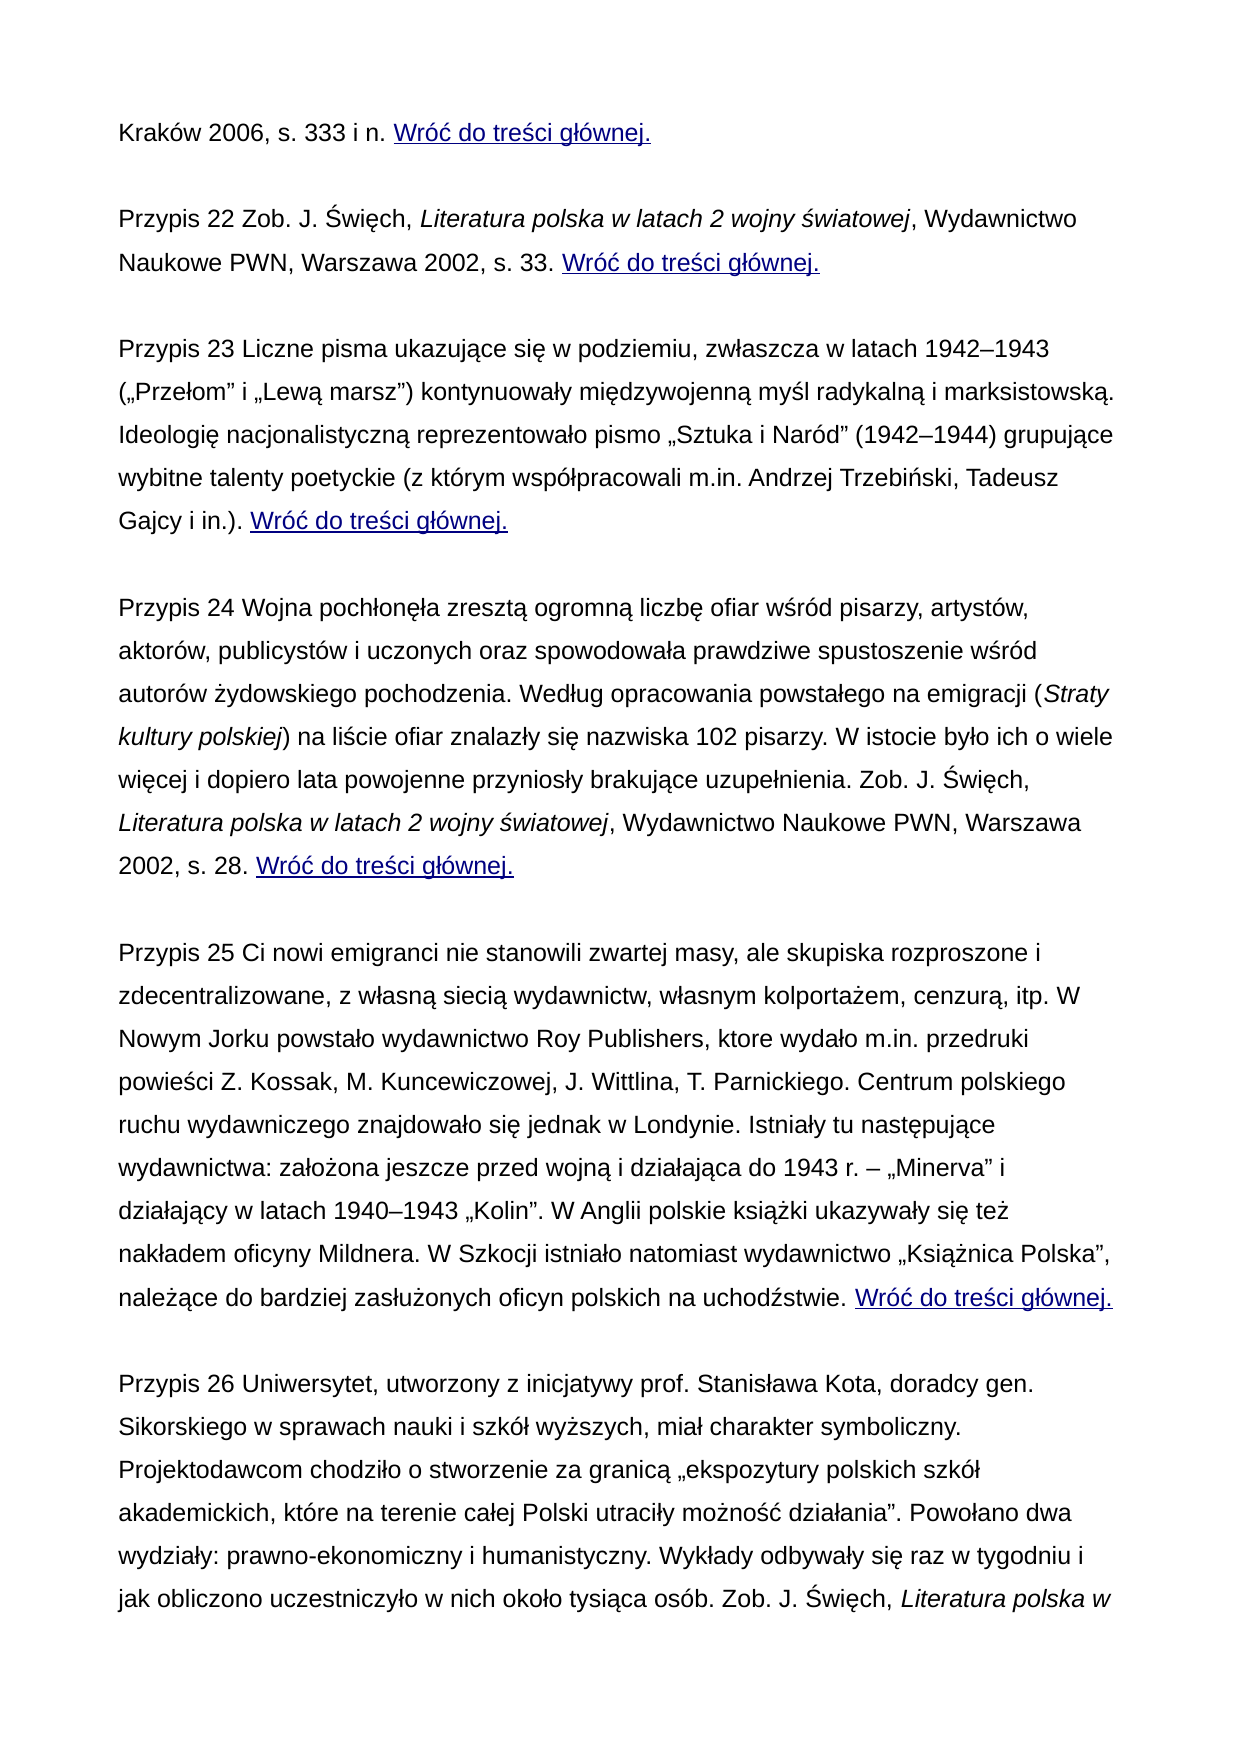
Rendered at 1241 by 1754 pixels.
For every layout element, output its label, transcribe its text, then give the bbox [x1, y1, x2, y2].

text Kraków 2006, s. 333 i n. Wróć do treści głównej. [118, 118, 1122, 147]
text Przypis 22 Zob. J. Święch, Literatura polska w latach 2 wojny światowej, Wydawnictwo Naukowe PWN, Warszawa 2002, s. 33. Wróć do treści głównej. [118, 204, 1122, 276]
text Przypis 24 Wojna pochłonęła zresztą ogromną liczbę ofiar wśród pisarzy, artystów, aktorów, publicystów i uczonych oraz spowodowała prawdziwe spustoszenie wśród autorów żydowskiego pochodzenia. Według opracowania powstałego na emigracji (Straty kultury polskiej) na liście ofiar znalazły się nazwiska 102 pisarzy. W istocie było ich o wiele więcej i dopiero lata powojenne przyniosły brakujące uzupełnienia. Zob. J. Święch, Literatura polska w latach 2 wojny światowej, Wydawnictwo Naukowe PWN, Warszawa 2002, s. 28. Wróć do treści głównej. [118, 592, 1122, 880]
text Przypis 25 Ci nowi emigranci nie stanowili zwartej masy, ale skupiska rozproszone i zdecentralizowane, z własną siecią wydawnictw, własnym kolportażem, cenzurą, itp. W Nowym Jorku powstało wydawnictwo Roy Publishers, ktore wydało m.in. przedruki powieści Z. Kossak, M. Kuncewiczowej, J. Wittlina, T. Parnickiego. Centrum polskiego ruchu wydawniczego znajdowało się jednak w Londynie. Istniały tu następujące wydawnictwa: założona jeszcze przed wojną i działająca do 1943 r. – „Minerva” i działający w latach 1940–1943 „Kolin”. W Anglii polskie książki ukazywały się też nakładem oficyny Mildnera. W Szkocji istniało natomiast wydawnictwo „Książnica Polska”, należące do bardziej zasłużonych oficyn polskich na uchodźstwie. Wróć do treści głównej. [118, 937, 1122, 1311]
text Przypis 26 Uniwersytet, utworzony z inicjatywy prof. Stanisława Kota, doradcy gen. Sikorskiego w sprawach nauki i szkół wyższych, miał charakter symboliczny. Projektodawcom chodziło o stworzenie za granicą „ekspozytury polskich szkół akademickich, które na terenie całej Polski utraciły możność działania”. Powołano dwa wydziały: prawno-ekonomiczny i humanistyczny. Wykłady odbywały się raz w tygodniu i jak obliczono uczestniczyło w nich około tysiąca osób. Zob. J. Święch, Literatura polska w [118, 1369, 1122, 1613]
text Przypis 23 Liczne pisma ukazujące się w podziemiu, zwłaszcza w latach 1942–1943 („Przełom” i „Lewą marsz”) kontynuowały międzywojenną myśl radykalną i marksistowską. Ideologię nacjonalistyczną reprezentowało pismo „Sztuka i Naród” (1942–1944) grupujące wybitne talenty poetyckie (z którym współpracowali m.in. Andrzej Trzebiński, Tadeusz Gajcy i in.). Wróć do treści głównej. [118, 334, 1122, 535]
